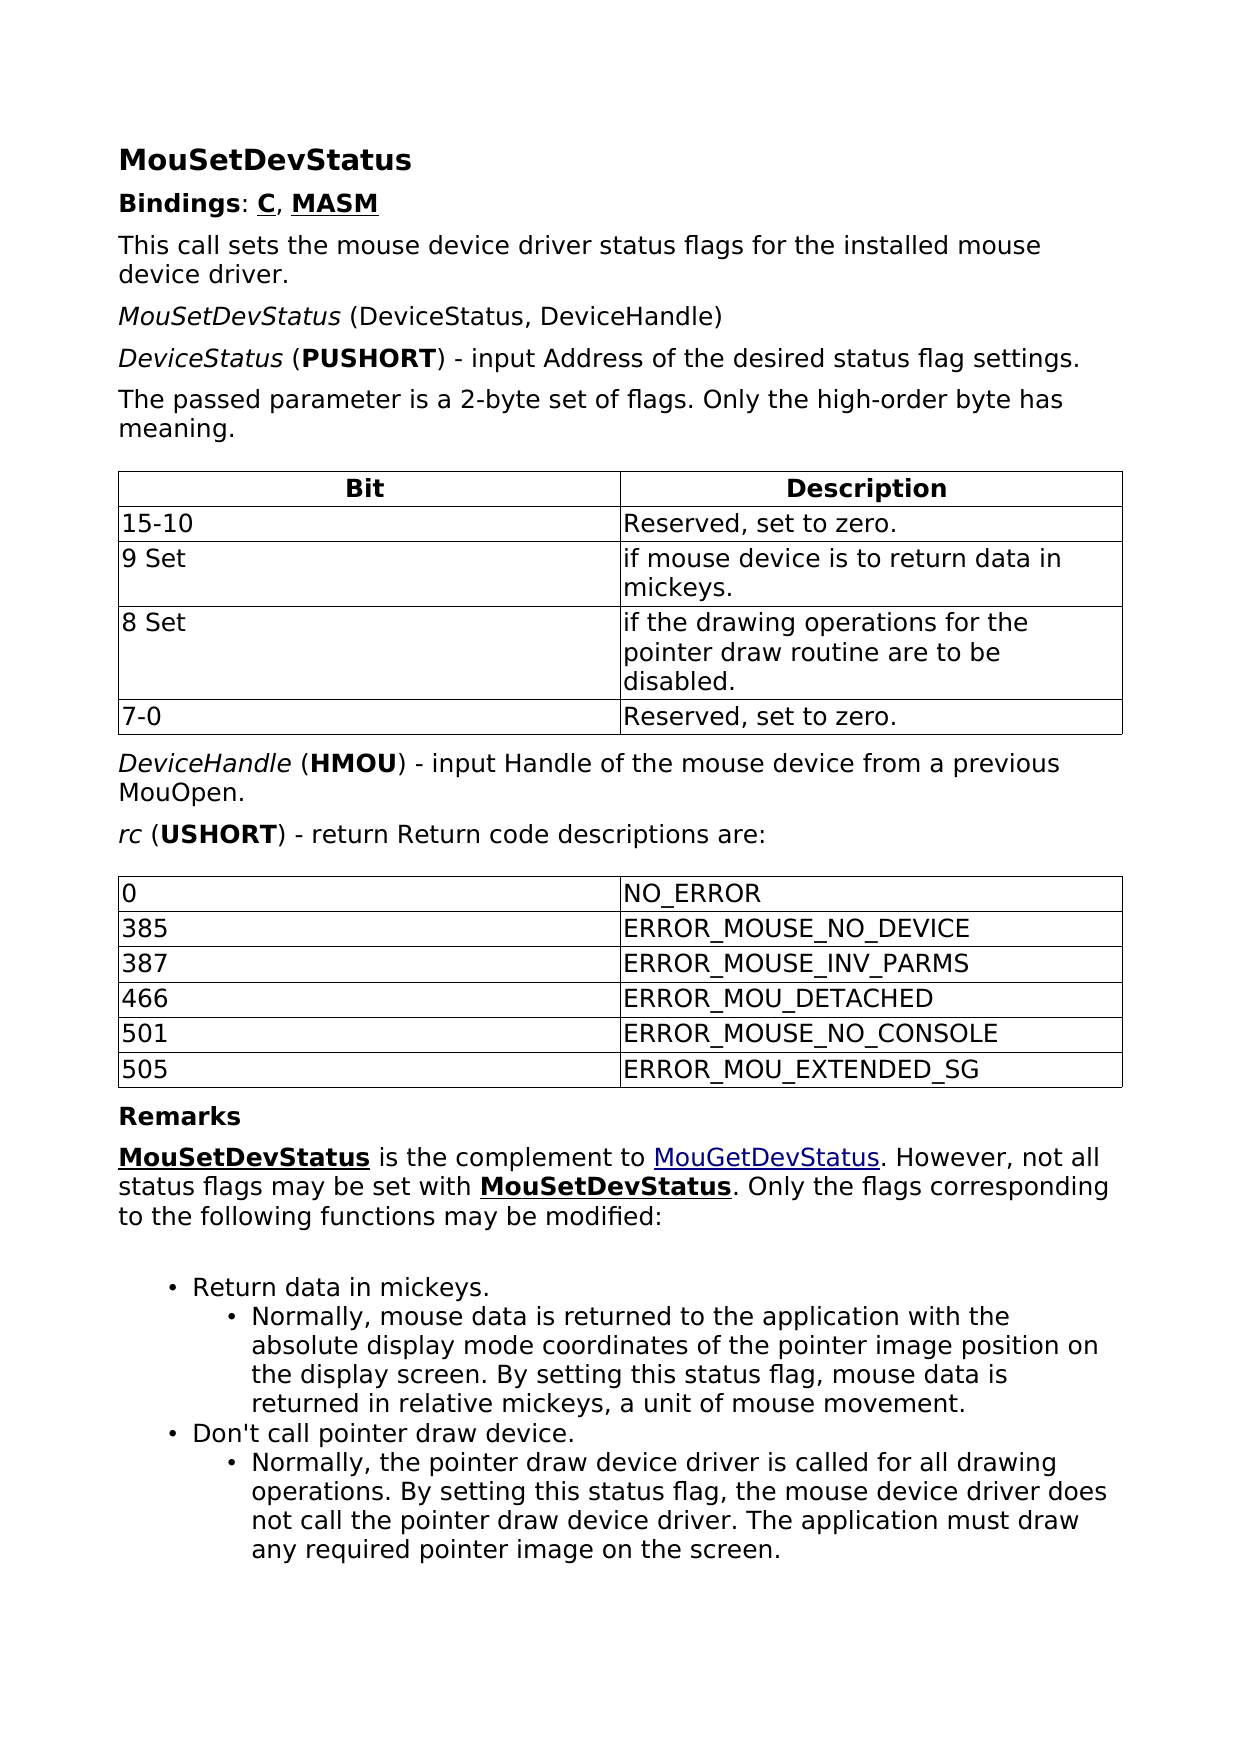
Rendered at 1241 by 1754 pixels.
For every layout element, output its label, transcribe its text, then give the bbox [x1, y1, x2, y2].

table_cell if the drawing operations for the pointer draw routine are to be disabled. [621, 607, 1122, 699]
text MouSetDevStatus (DeviceStatus, DeviceHandle) [118, 302, 1122, 331]
list Normally, mouse data is returned to the application with the absolute display mode coordinates of the pointer image position on the display screen. By setting this status flag, mouse data is returned in relative mickeys, a unit of mouse movement. [236, 1302, 1122, 1419]
text DeviceHandle (HMOU) - input Handle of the mouse device from a previous MouOpen. [118, 749, 1122, 807]
table_header Bit [119, 472, 620, 506]
table_cell Reserved, set to zero. [621, 700, 1122, 734]
text DeviceStatus (PUSHORT) - input Address of the desired status flag settings. [118, 344, 1122, 373]
table_header 0 [119, 877, 620, 911]
table_cell ERROR_MOU_DETACHED [621, 983, 1122, 1017]
table_cell 15-10 [119, 507, 620, 541]
table_cell 505 [119, 1053, 620, 1087]
table_header Description [621, 472, 1122, 506]
list Normally, the pointer draw device driver is called for all drawing operations. By setting this status flag, the mouse device driver does not call the pointer draw device driver. The application must draw any required pointer image on the screen. [236, 1448, 1122, 1564]
table_cell 8 Set [119, 607, 620, 699]
table_header NO_ERROR [621, 877, 1122, 911]
list Don't call pointer draw device. [177, 1419, 1122, 1448]
table_cell ERROR_MOU_EXTENDED_SG [621, 1053, 1122, 1087]
table_cell ERROR_MOUSE_INV_PARMS [621, 947, 1122, 982]
text Bindings: C, MASM [118, 189, 1122, 219]
table_cell if mouse device is to return data in mickeys. [621, 542, 1122, 606]
text MouSetDevStatus is the complement to MouGetDevStatus. However, not all status flags may be set with MouSetDevStatus. Only the flags corresponding to the following functions may be modified: [118, 1143, 1122, 1231]
text This call sets the mouse device driver status flags for the installed mouse device driver. [118, 231, 1122, 289]
table_cell 7-0 [119, 700, 620, 734]
table_cell 387 [119, 947, 620, 982]
text Remarks [118, 1102, 1122, 1131]
text rc (USHORT) - return Return code descriptions are: [118, 820, 1122, 849]
table_cell 9 Set [119, 542, 620, 606]
text The passed parameter is a 2-byte set of flags. Only the high-order byte has meaning. [118, 385, 1122, 444]
table_cell ERROR_MOUSE_NO_DEVICE [621, 912, 1122, 946]
list Return data in mickeys. [177, 1273, 1122, 1302]
table_cell 385 [119, 912, 620, 946]
table_cell 466 [119, 983, 620, 1017]
table_cell ERROR_MOUSE_NO_CONSOLE [621, 1018, 1122, 1052]
table_cell 501 [119, 1018, 620, 1052]
subtitle MouSetDevStatus [118, 143, 1122, 177]
table_cell Reserved, set to zero. [621, 507, 1122, 541]
